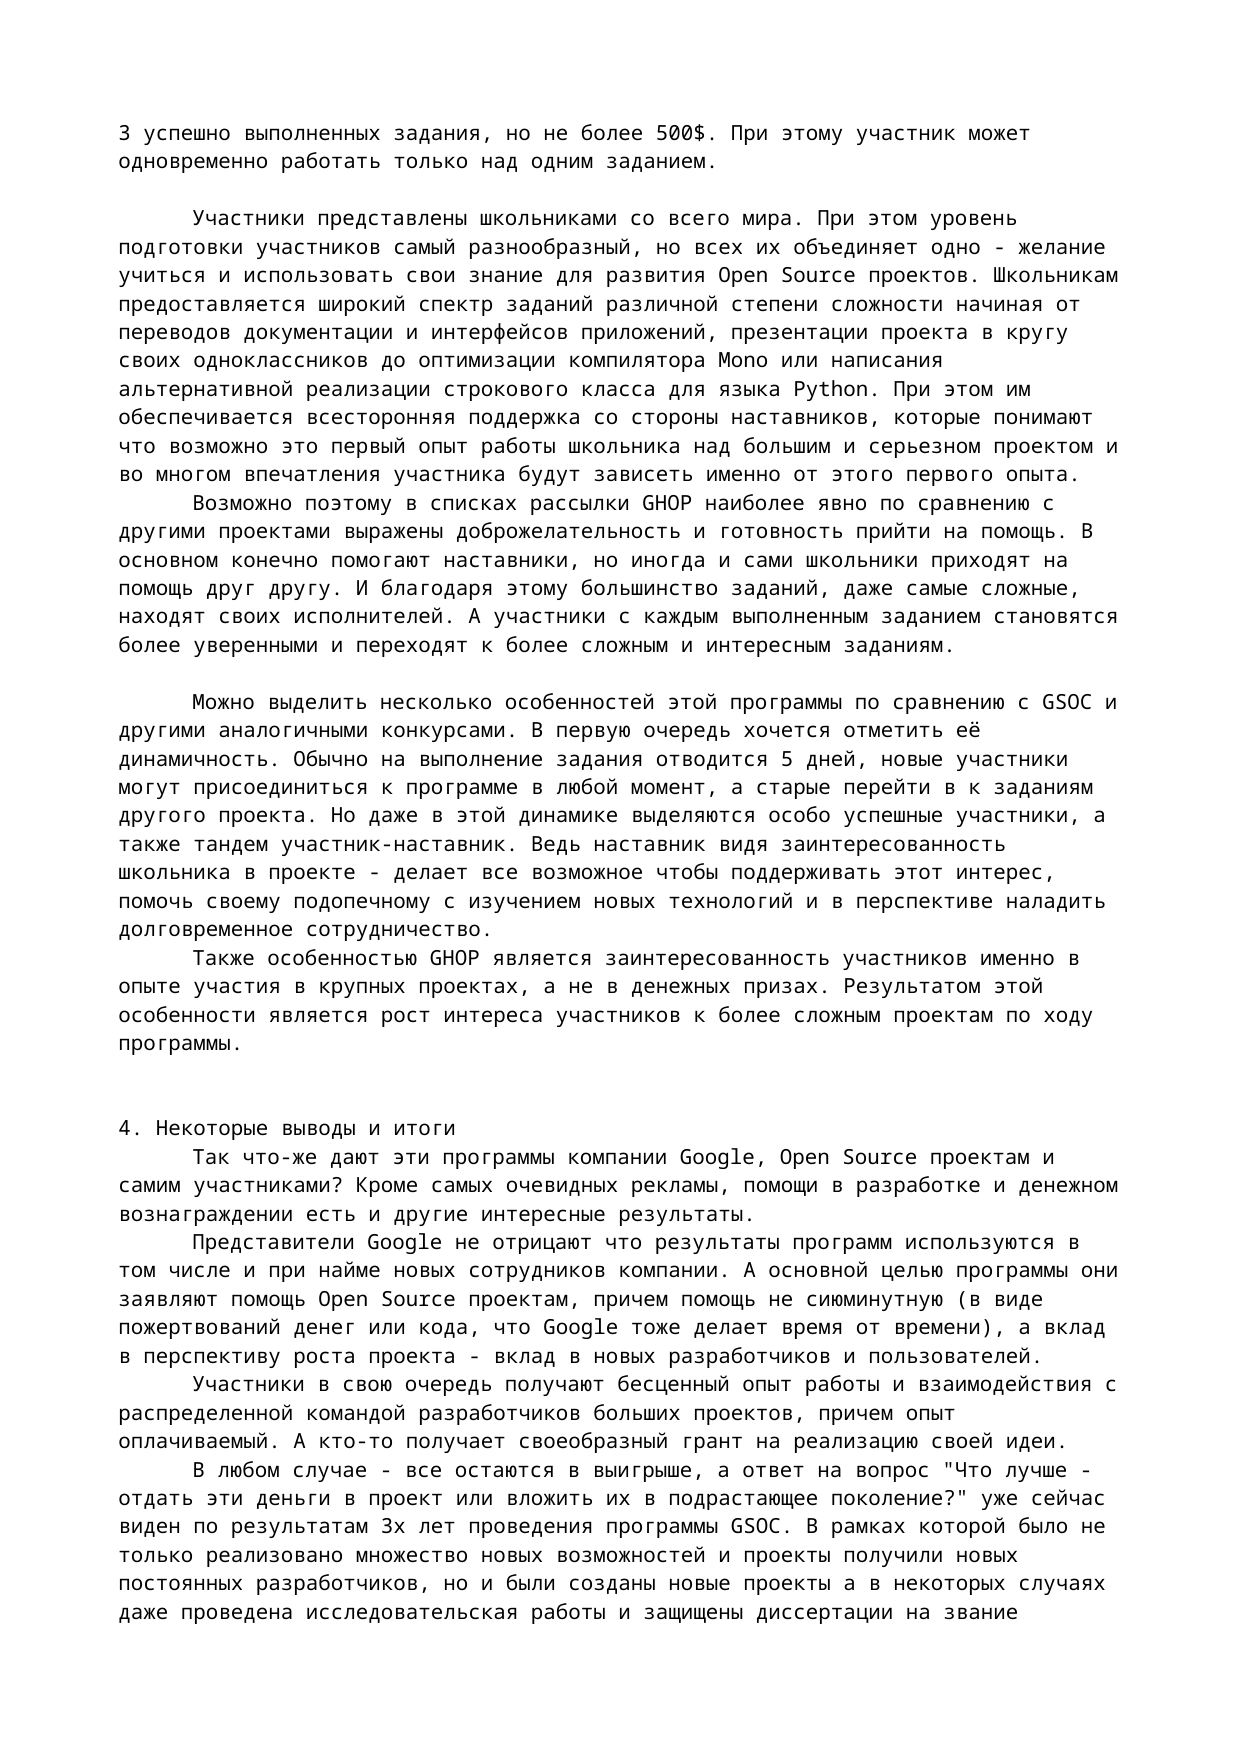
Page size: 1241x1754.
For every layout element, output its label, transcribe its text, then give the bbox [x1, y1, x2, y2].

text Так что-же дают эти программы компании Google, Open Source проектам и самим участниками? Кроме самых очевидных рекламы, помощи в разработке и денежном вознаграждении есть и другие интересные результаты. [118, 1142, 1122, 1227]
text Представители Google не отрицают что результаты программ используются в том числе и при найме новых сотрудников компании. А основной целью программы они заявляют помощь Open Source проектам, причем помощь не сиюминутную (в виде пожертвований денег или кода, что Google тоже делает время от времени), а вклад в перспективу роста проекта - вклад в новых разработчиков и пользователей. [118, 1227, 1122, 1369]
text Можно выделить несколько особенностей этой программы по сравнению с GSOC и другими аналогичными конкурсами. В первую очередь хочется отметить её динамичность. Обычно на выполнение задания отводится 5 дней, новые участники могут присоединиться к программе в любой момент, а старые перейти в к заданиям другого проекта. Но даже в этой динамике выделяются особо успешные участники, а также тандем участник-наставник. Ведь наставник видя заинтересованность школьника в проекте - делает все возможное чтобы поддерживать этот интерес, помочь своему подопечному с изучением новых технологий и в перспективе наладить долговременное сотрудничество. [118, 687, 1122, 943]
text Участники в свою очередь получают бесценный опыт работы и взаимодействия с распределенной командой разработчиков больших проектов, причем опыт оплачиваемый. А кто-то получает своеобразный грант на реализацию своей идеи. [118, 1369, 1122, 1455]
text 4. Некоторые выводы и итоги [118, 1113, 1122, 1142]
text Возможно поэтому в списках рассылки GHOP наиболее явно по сравнению с другими проектами выражены доброжелательность и готовность прийти на помощь. В основном конечно помогают наставники, но иногда и сами школьники приходят на помощь друг другу. И благодаря этому большинство заданий, даже самые сложные, находят своих исполнителей. А участники с каждым выполненным заданием становятся более уверенными и переходят к более сложным и интересным заданиям. [118, 488, 1122, 658]
text Также особенностью GHOP является заинтересованность участников именно в опыте участия в крупных проектах, а не в денежных призах. Результатом этой особенности является рост интереса участников к более сложным проектам по ходу программы. [118, 943, 1122, 1057]
text В любом случае - все остаются в выигрыше, а ответ на вопрос "Что лучше - отдать эти деньги в проект или вложить их в подрастающее поколение?" уже сейчас виден по результатам 3х лет проведения программы GSOC. В рамках которой было не только реализовано множество новых возможностей и проекты получили новых постоянных разработчиков, но и были созданы новые проекты а в некоторых случаях даже проведена исследовательская работы и защищены диссертации на звание [118, 1455, 1122, 1625]
text 3 успешно выполненных задания, но не более 500$. При этому участник может одновременно работать только над одним заданием. [118, 118, 1122, 175]
text Участники представлены школьниками со всего мира. При этом уровень подготовки участников самый разнообразный, но всех их объединяет одно - желание учиться и использовать свои знание для развития Open Source проектов. Школьникам предоставляется широкий спектр заданий различной степени сложности начиная от переводов документации и интерфейсов приложений, презентации проекта в кругу своих одноклассников до оптимизации компилятора Mono или написания альтернативной реализации строкового класса для языка Python. При этом им обеспечивается всесторонняя поддержка со стороны наставников, которые понимают что возможно это первый опыт работы школьника над большим и серьезном проектом и во многом впечатления участника будут зависеть именно от этого первого опыта. [118, 203, 1122, 488]
